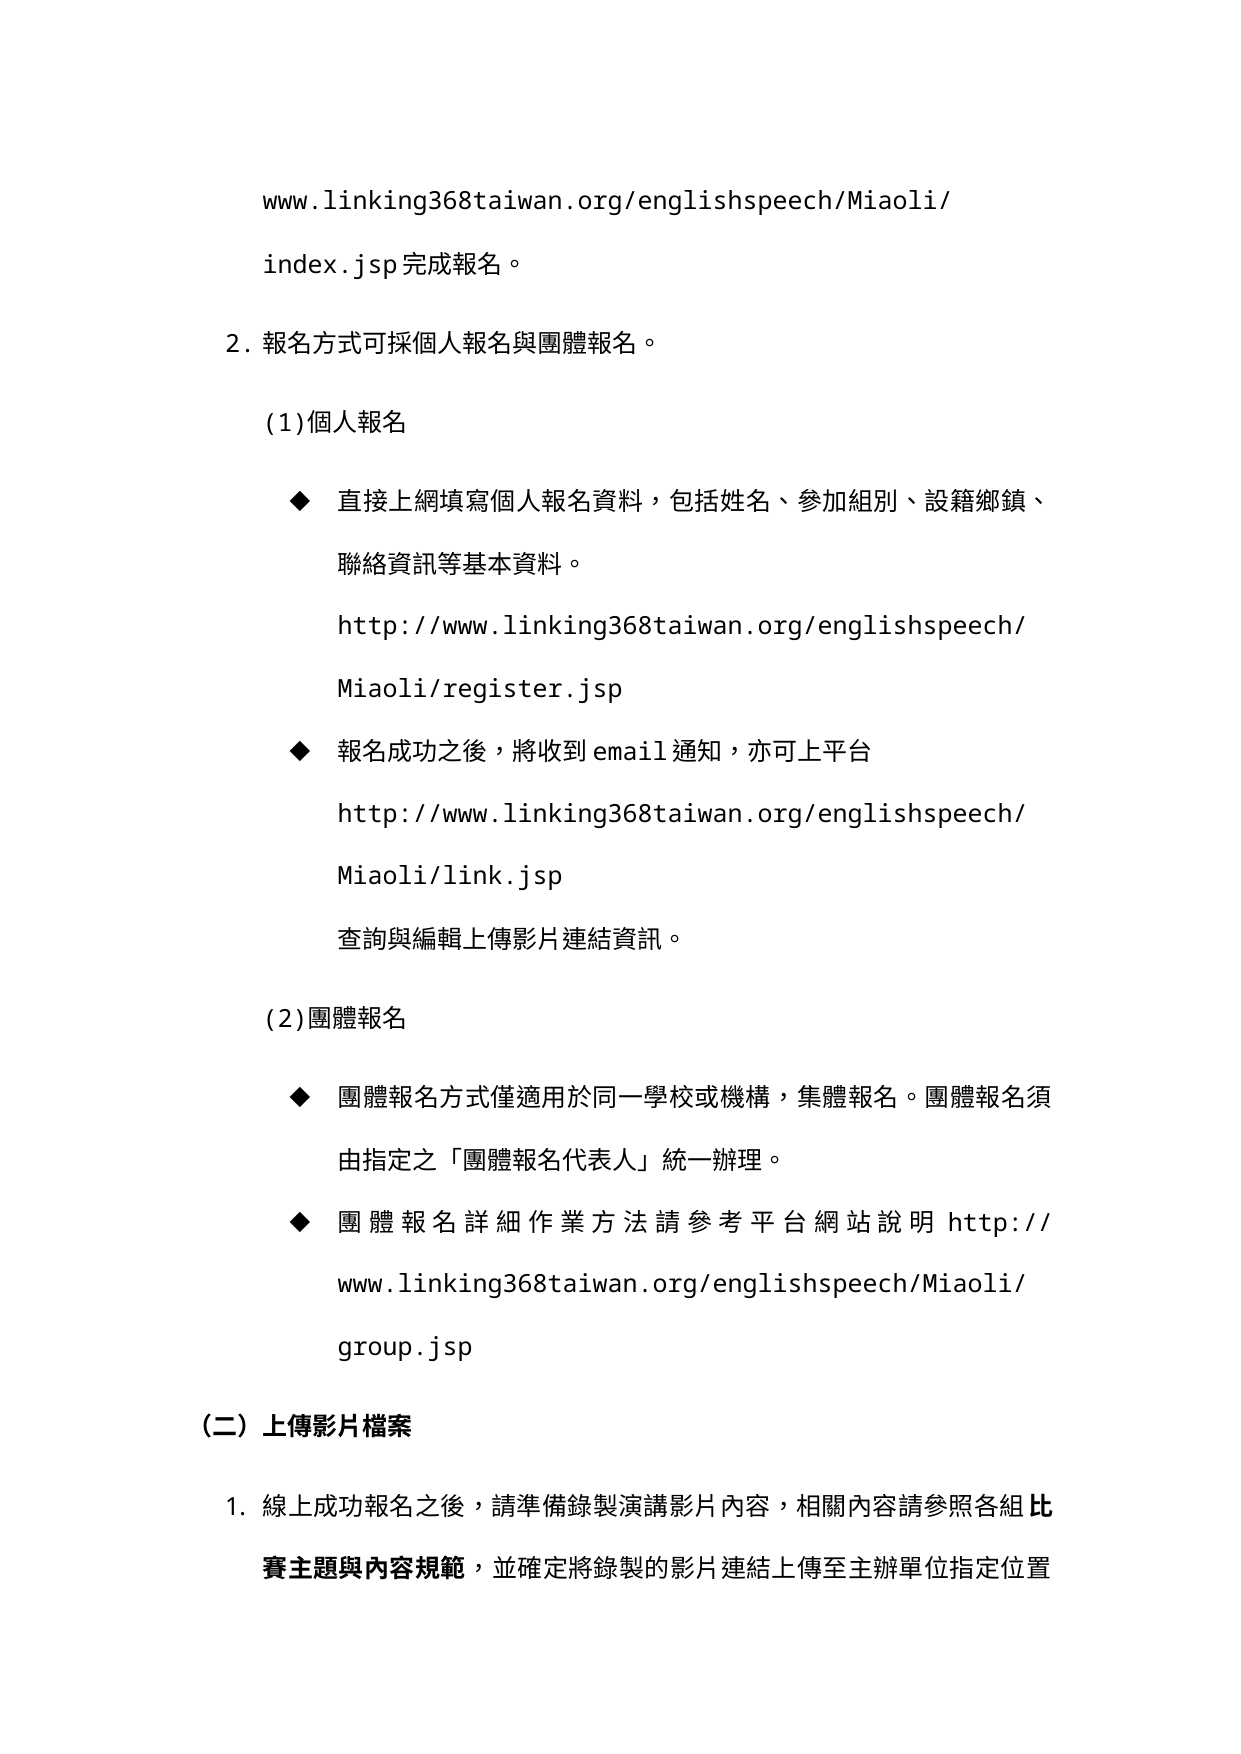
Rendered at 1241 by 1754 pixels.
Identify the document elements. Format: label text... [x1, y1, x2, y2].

text 查詢與編輯上傳影片連結資訊。 [337, 896, 1053, 958]
list 團體報名方式僅適用於同一學校或機構，集體報名。團體報名須由指定之「團體報名代表人」統一辦理。 [287, 1054, 1053, 1179]
list 直接上網填寫個人報名資料，包括姓名、參加組別、設籍鄉鎮、聯絡資訊等基本資料。 [287, 458, 1053, 583]
list 團體報名詳細作業方法請參考平台網站說明http://www.linking368taiwan.org/englishspeech/Miaoli/group.jsp [287, 1179, 1053, 1367]
list 線上成功報名之後，請準備錄製演講影片內容，相關內容請參照各組比賽主題與內容規範，並確定將錄製的影片連結上傳至主辦單位指定位置 [225, 1462, 1053, 1587]
text （二）上傳影片檔案 [187, 1383, 1053, 1446]
text (2)團體報名 [187, 975, 1053, 1037]
text http://www.linking368taiwan.org/englishspeech/Miaoli/register.jsp [337, 583, 1053, 708]
text (1)個人報名 [262, 379, 1053, 442]
list 報名方式可採個人報名與團體報名。 [225, 300, 1053, 362]
text http://www.linking368taiwan.org/englishspeech/Miaoli/link.jsp [337, 771, 1053, 896]
list 報名成功之後，將收到email通知，亦可上平台 [287, 708, 1053, 771]
list www.linking368taiwan.org/englishspeech/Miaoli/index.jsp完成報名。 [225, 158, 1053, 283]
